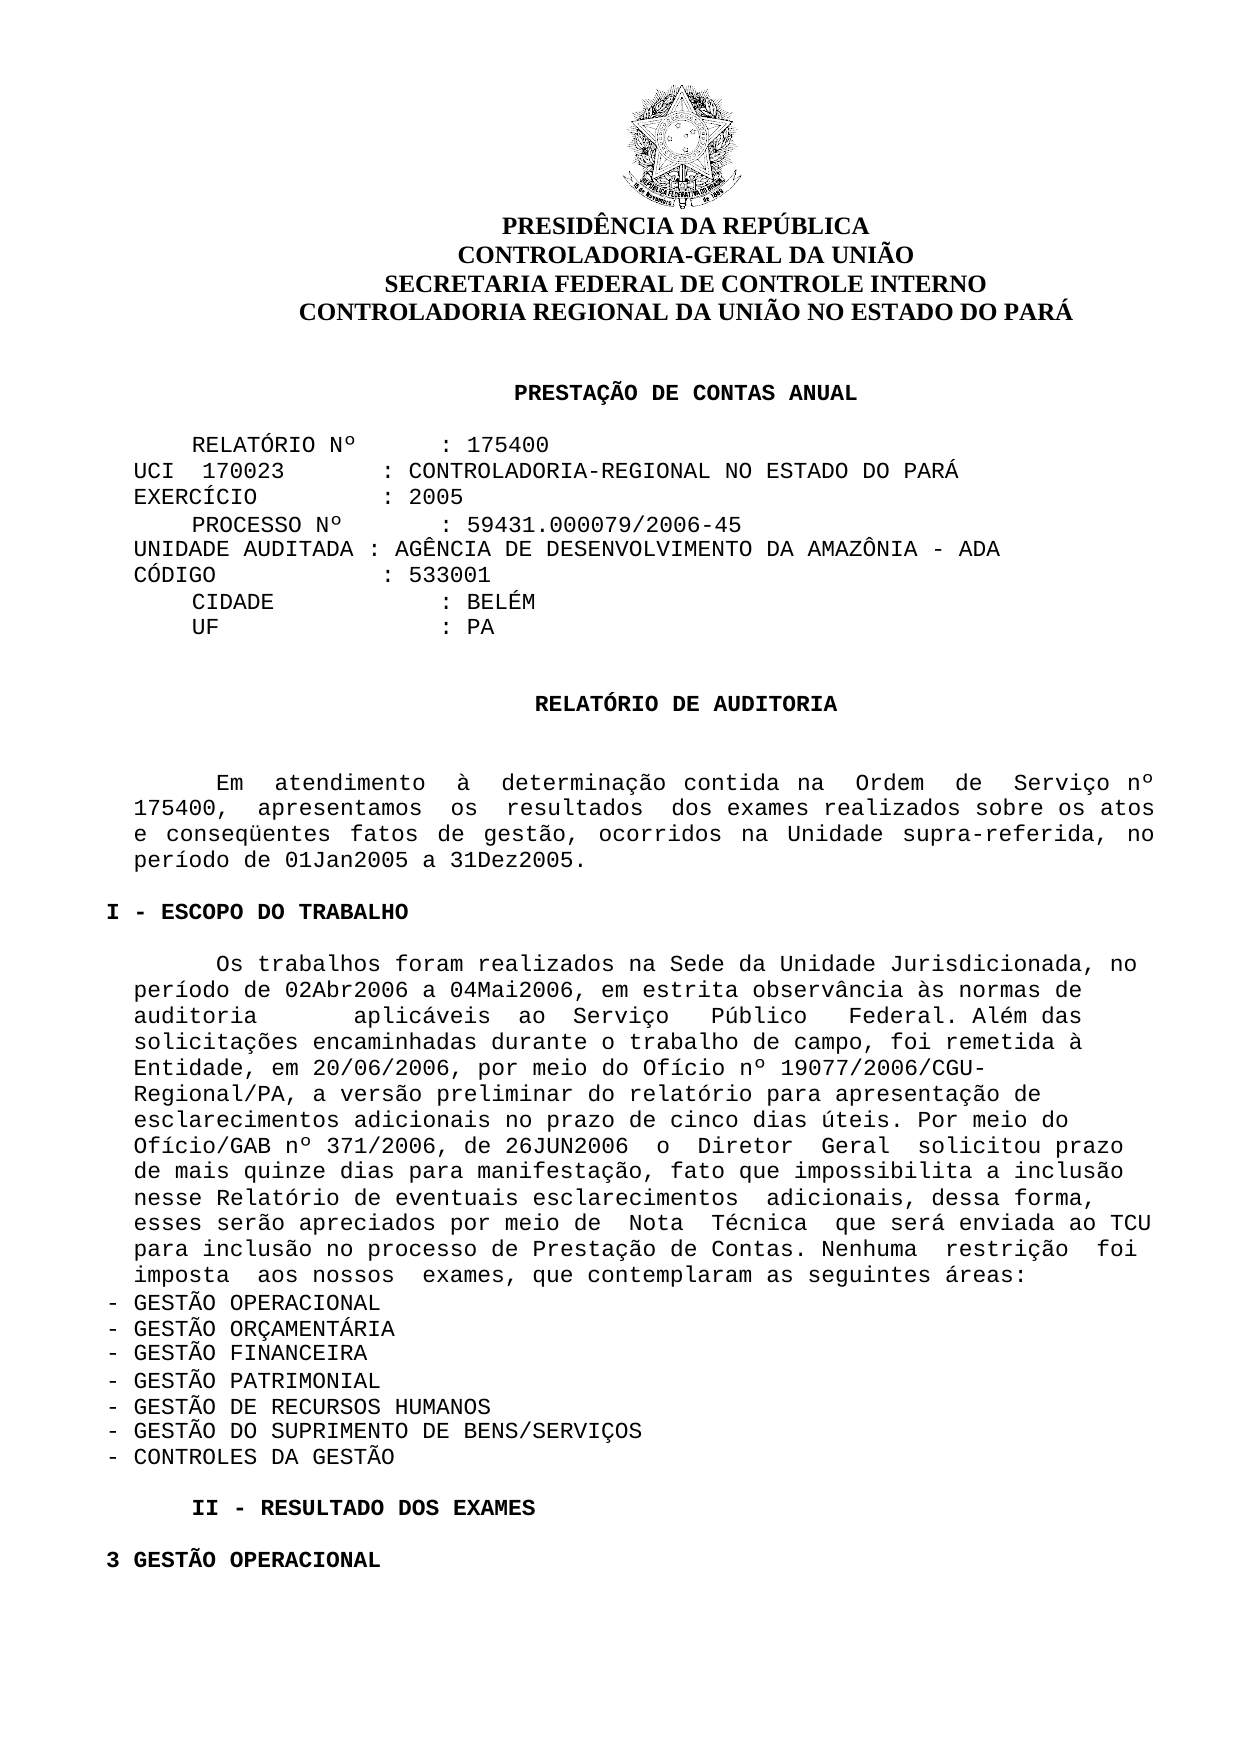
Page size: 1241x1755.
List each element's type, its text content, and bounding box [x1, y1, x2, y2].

list CONTROLES DA GESTÃO [106, 1445, 1193, 1471]
text PRESIDÊNCIA DA REPÚBLICA CONTROLADORIA-GERAL DA UNIÃO [457, 211, 914, 269]
text CIDADE : BELÉM [192, 589, 1193, 615]
list GESTÃO DO SUPRIMENTO DE BENS/SERVIÇOS [106, 1419, 1193, 1445]
list - ESCOPO DO TRABALHO [106, 900, 1193, 926]
text PROCESSO Nº : 59431.000079/2006-45 [192, 511, 1193, 537]
list GESTÃO DE RECURSOS HUMANOS [106, 1393, 1193, 1419]
list GESTÃO ORÇAMENTÁRIA [106, 1316, 1193, 1342]
subtitle RELATÓRIO DE AUDITORIA [214, 692, 1157, 718]
list GESTÃO OPERACIONAL [106, 1548, 1193, 1574]
text SECRETARIA FEDERAL DE CONTROLE INTERNO CONTROLADORIA REGIONAL DA UNIÃO NO ESTADO DO PARÁ [298, 269, 1073, 326]
text Em atendimento à determinação contida na Ordem de Serviço nº 175400, apresentamos os resultados dos exames realizados sobre os atos e conseqüentes fatos de gestão, ocorridos na Unidade supra-referida, no período de 01Jan2005 a 31Dez2005. [133, 771, 1155, 874]
text UNIDADE AUDITADA : AGÊNCIA DE DESENVOLVIMENTO DA AMAZÔNIA - ADA CÓDIGO : 533001 [133, 537, 1072, 589]
list GESTÃO PATRIMONIAL [106, 1368, 1193, 1393]
text Os trabalhos foram realizados na Sede da Unidade Jurisdicionada, no período de 02Abr2006 a 04Mai2006, em estrita observância às normas de auditoria aplicáveis ao Serviço Público Federal. Além das solicitações encaminhadas durante o trabalho de campo, foi remetida à Entidade, em 20/06/2006, por meio do Ofício nº 19077/2006/CGU- Regional/PA, a versão preliminar do relatório para apresentação de esclarecimentos adicionais no prazo de cinco dias úteis. Por meio do Ofício/GAB nº 371/2006, de 26JUN2006 o Diretor Geral solicitou prazo de mais quinze dias para manifestação, fato que impossibilita a inclusão nesse Relatório de eventuais esclarecimentos adicionais, dessa forma, esses serão apreciados por meio de Nota Técnica que será enviada ao TCU para inclusão no processo de Prestação de Contas. Nenhuma restrição foi imposta aos nossos exames, que contemplaram as seguintes áreas: [133, 952, 1155, 1289]
list GESTÃO FINANCEIRA [106, 1342, 1193, 1367]
list GESTÃO OPERACIONAL [106, 1290, 1193, 1316]
list - RESULTADO DOS EXAMES [191, 1497, 1193, 1523]
text RELATÓRIO Nº : 175400 [192, 433, 1193, 459]
text UCI 170023 : CONTROLADORIA-REGIONAL NO ESTADO DO PARÁ EXERCÍCIO : 2005 [133, 459, 1017, 511]
subtitle PRESTAÇÃO DE CONTAS ANUAL [214, 381, 1157, 407]
text UF : PA [192, 615, 1193, 641]
